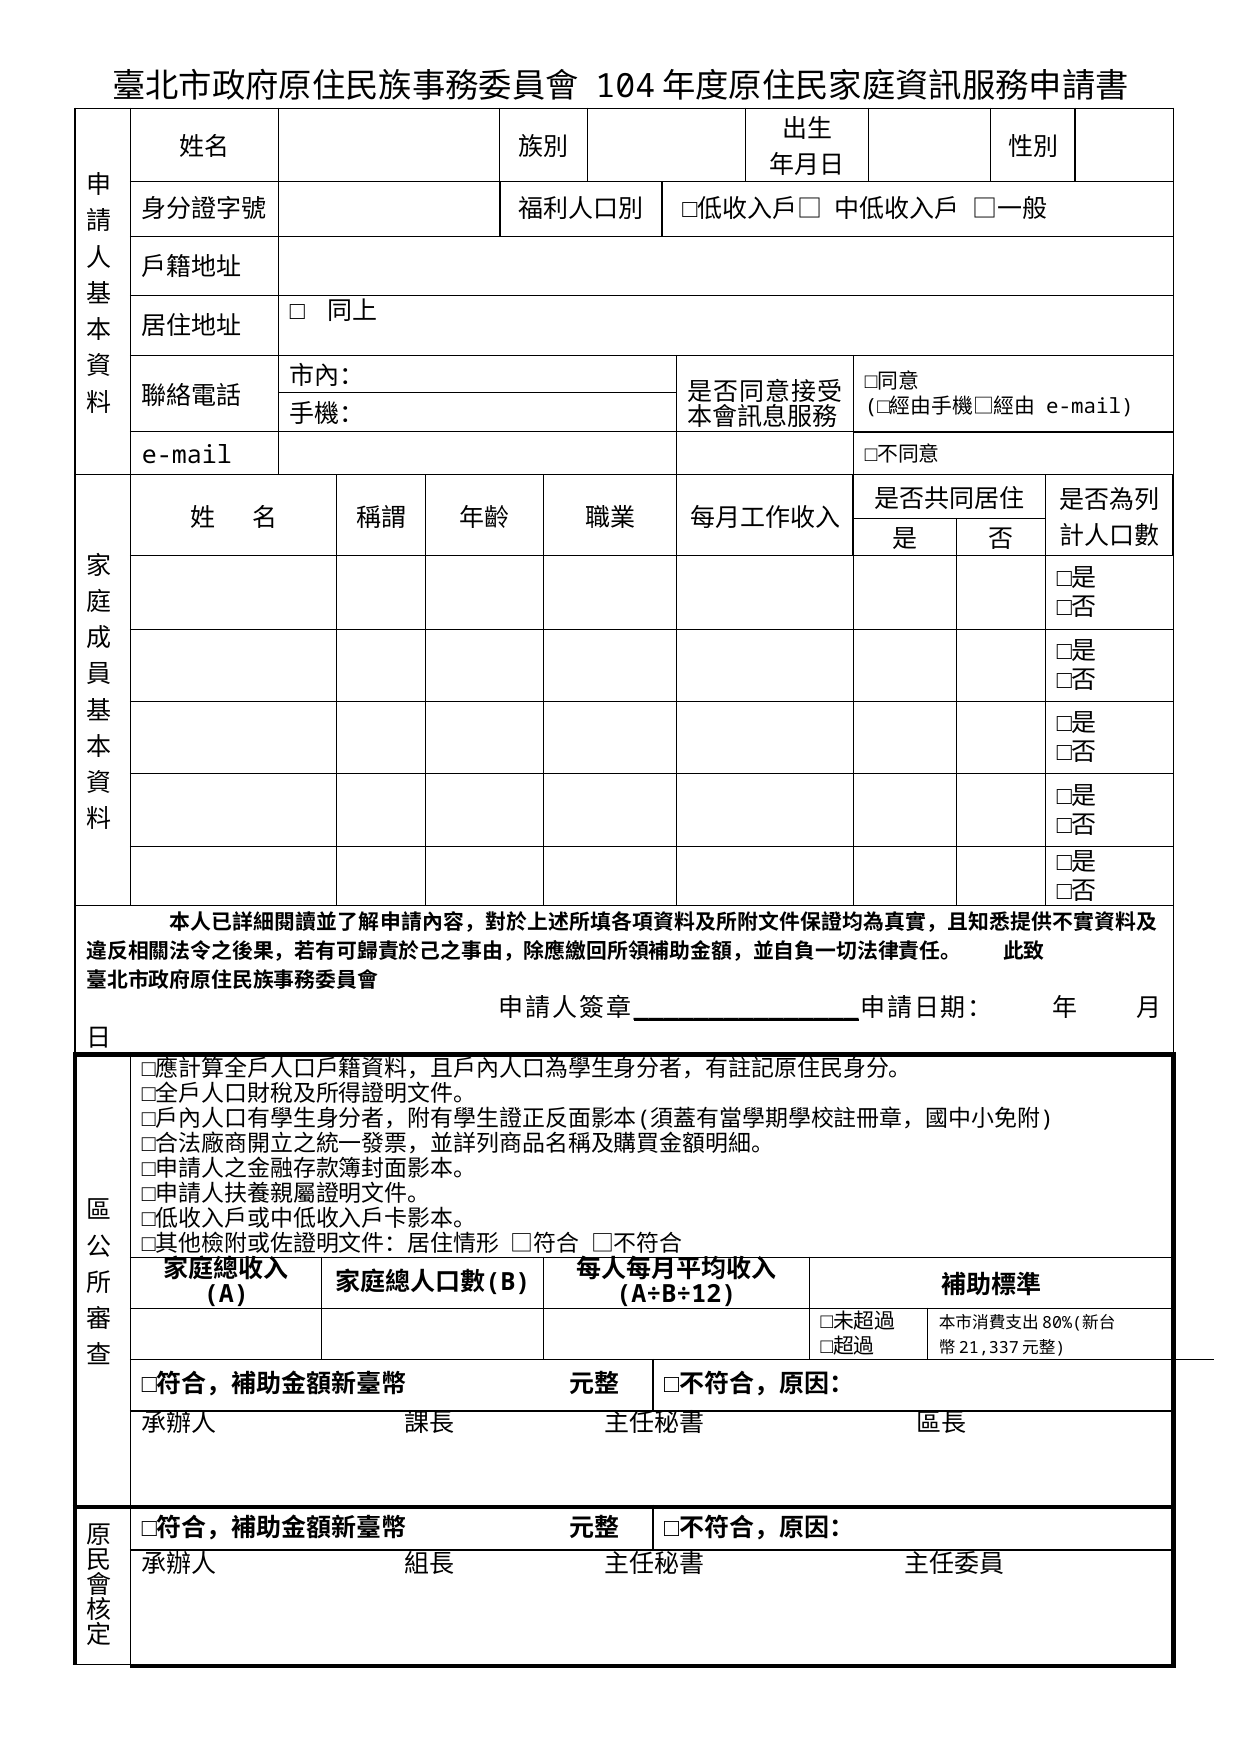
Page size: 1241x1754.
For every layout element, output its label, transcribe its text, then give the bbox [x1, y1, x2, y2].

table_header [279, 109, 499, 181]
table_cell □不符合，原因： [654, 1360, 1171, 1410]
table_cell [544, 630, 676, 701]
table_cell □是 □否 [1046, 556, 1173, 629]
table_cell [426, 702, 543, 773]
table_cell [957, 702, 1045, 773]
table_cell [544, 774, 676, 846]
table_cell [279, 182, 499, 236]
table_header 性別 [991, 109, 1074, 181]
table_cell 姓 名 [131, 475, 336, 555]
table_cell [131, 702, 336, 773]
table_cell □未超過 □超過 [810, 1309, 927, 1359]
table_cell [957, 556, 1045, 629]
table_cell [337, 630, 425, 701]
table_header 姓名 [131, 109, 278, 181]
table_cell [131, 630, 336, 701]
table_cell [131, 847, 336, 905]
table_cell 家庭成員基本資料 [76, 475, 130, 905]
table_cell 年齡 [426, 475, 543, 555]
table_header 族別 [500, 109, 587, 181]
table_cell [957, 630, 1045, 701]
table_cell 手機： [279, 393, 676, 431]
table_cell [426, 847, 543, 905]
table_cell 原民會核定 [77, 1509, 130, 1664]
table_cell [131, 1309, 321, 1359]
table_cell 承辦人 組長 主任秘書 主任委員 [131, 1551, 1171, 1664]
table_cell 稱謂 [337, 475, 425, 555]
table_cell 承辦人 課長 主任秘書 區長 [131, 1412, 1171, 1504]
table_cell [544, 556, 676, 629]
table_cell □同意 (□經由手機□經由 e-mail) [854, 356, 1173, 431]
table_cell 是否同意接受本會訊息服務 [677, 356, 853, 431]
table_cell 居住地址 [131, 296, 278, 355]
table_cell 戶籍地址 [131, 237, 278, 295]
table_header 出生 年月日 [746, 109, 868, 181]
table_cell [677, 847, 853, 905]
table_cell □符合，補助金額新臺幣 元整 [131, 1509, 652, 1549]
table_cell [337, 556, 425, 629]
table_cell 市內： [279, 356, 676, 392]
table_cell 職業 [544, 475, 676, 555]
table_header [869, 109, 990, 181]
table_cell 是否為列計人口數 [1046, 475, 1172, 555]
table_cell 身分證字號 [131, 182, 278, 236]
table_cell 是否共同居住 [854, 475, 1045, 518]
table_cell [279, 432, 676, 474]
table_cell □低收入戶□ 中低收入戶 □一般 [663, 182, 1173, 236]
table_cell 區公所審查 [77, 1057, 130, 1504]
table_cell [677, 556, 853, 629]
table_cell [957, 847, 1045, 905]
table_cell [544, 702, 676, 773]
table_cell [677, 432, 746, 474]
table_cell □是 □否 [1046, 847, 1173, 905]
table_cell [131, 774, 336, 846]
table_cell 本市消費支出80%(新台 幣21,337元整) [928, 1309, 1171, 1359]
table_cell □是 □否 [1046, 630, 1173, 701]
table_cell [279, 237, 1173, 295]
table_cell 每月工作收入 [677, 475, 852, 555]
table_cell [677, 774, 853, 846]
table_cell □不符合，原因： [654, 1509, 1171, 1549]
table_cell [854, 630, 956, 701]
table_cell [677, 702, 853, 773]
table_cell [337, 702, 425, 773]
text 臺北市政府原住民族事務委員會 104年度原住民家庭資訊服務申請書 [75, 59, 1165, 107]
table_cell [426, 630, 543, 701]
table_cell 是 [854, 519, 956, 555]
table_header 申 請 人 基 本 資 料 [76, 109, 130, 474]
table_cell [957, 774, 1045, 846]
table_cell e-mail [131, 432, 278, 474]
table_cell 聯絡電話 [131, 356, 278, 431]
table_cell 補助標準 [810, 1258, 1171, 1308]
table_cell [337, 847, 425, 905]
table_cell □不同意 [854, 433, 1173, 474]
table_cell 否 [957, 519, 1045, 555]
table_cell 家庭總收入(A) [131, 1258, 321, 1308]
table_cell □符合，補助金額新臺幣 元整 [131, 1360, 652, 1410]
table_cell [854, 702, 956, 773]
table_cell □是 □否 [1046, 774, 1173, 846]
table_cell □是 □否 [1046, 702, 1173, 773]
table_cell [854, 556, 956, 629]
table_cell [544, 847, 676, 905]
table_cell 同上 [279, 296, 1173, 355]
table_header [1076, 109, 1173, 181]
table_cell 本人已詳細閱讀並了解申請內容，對於上述所填各項資料及所附文件保證均為真實，且知悉提供不實資料及違反相關法令之後果，若有可歸責於己之事由，除應繳回所領補助金額，並自負一切法律責任。 此致 臺北市政府原住民族事務委員會 申請人簽章_______________申請日期： 年 月 日 [76, 906, 1173, 1052]
table_cell [746, 432, 853, 474]
table_cell [1176, 1308, 1214, 1359]
table_cell [426, 556, 543, 629]
table_cell [677, 630, 853, 701]
table_cell 每人每月平均收入 (A÷B÷12) [544, 1258, 809, 1308]
table_cell [544, 1309, 809, 1359]
table_cell [337, 774, 425, 846]
table_header [588, 109, 745, 181]
table_cell [322, 1309, 543, 1359]
table_cell 福利人口別 [501, 182, 661, 236]
table_cell [854, 847, 956, 905]
table_cell 家庭總人口數(B) [322, 1258, 543, 1308]
table_cell [854, 774, 956, 846]
table_cell [131, 556, 336, 629]
table_cell □應計算全戶人口戶籍資料，且戶內人口為學生身分者，有註記原住民身分。 □全戶人口財稅及所得證明文件。 □戶內人口有學生身分者，附有學生證正反面影本(須蓋有當學期學校註冊章，國中小免附) □合法廠商開立之統一發票，並詳列商品名稱及購買金額明細。 □申請人之金融存款簿封面影本。 □申請人扶養親屬證明文件。 □低收入戶或中低收入戶卡影本。 □其他檢附或佐證明文件：居住情形 □符合 □不符合 [131, 1057, 1171, 1257]
table_cell [426, 774, 543, 846]
